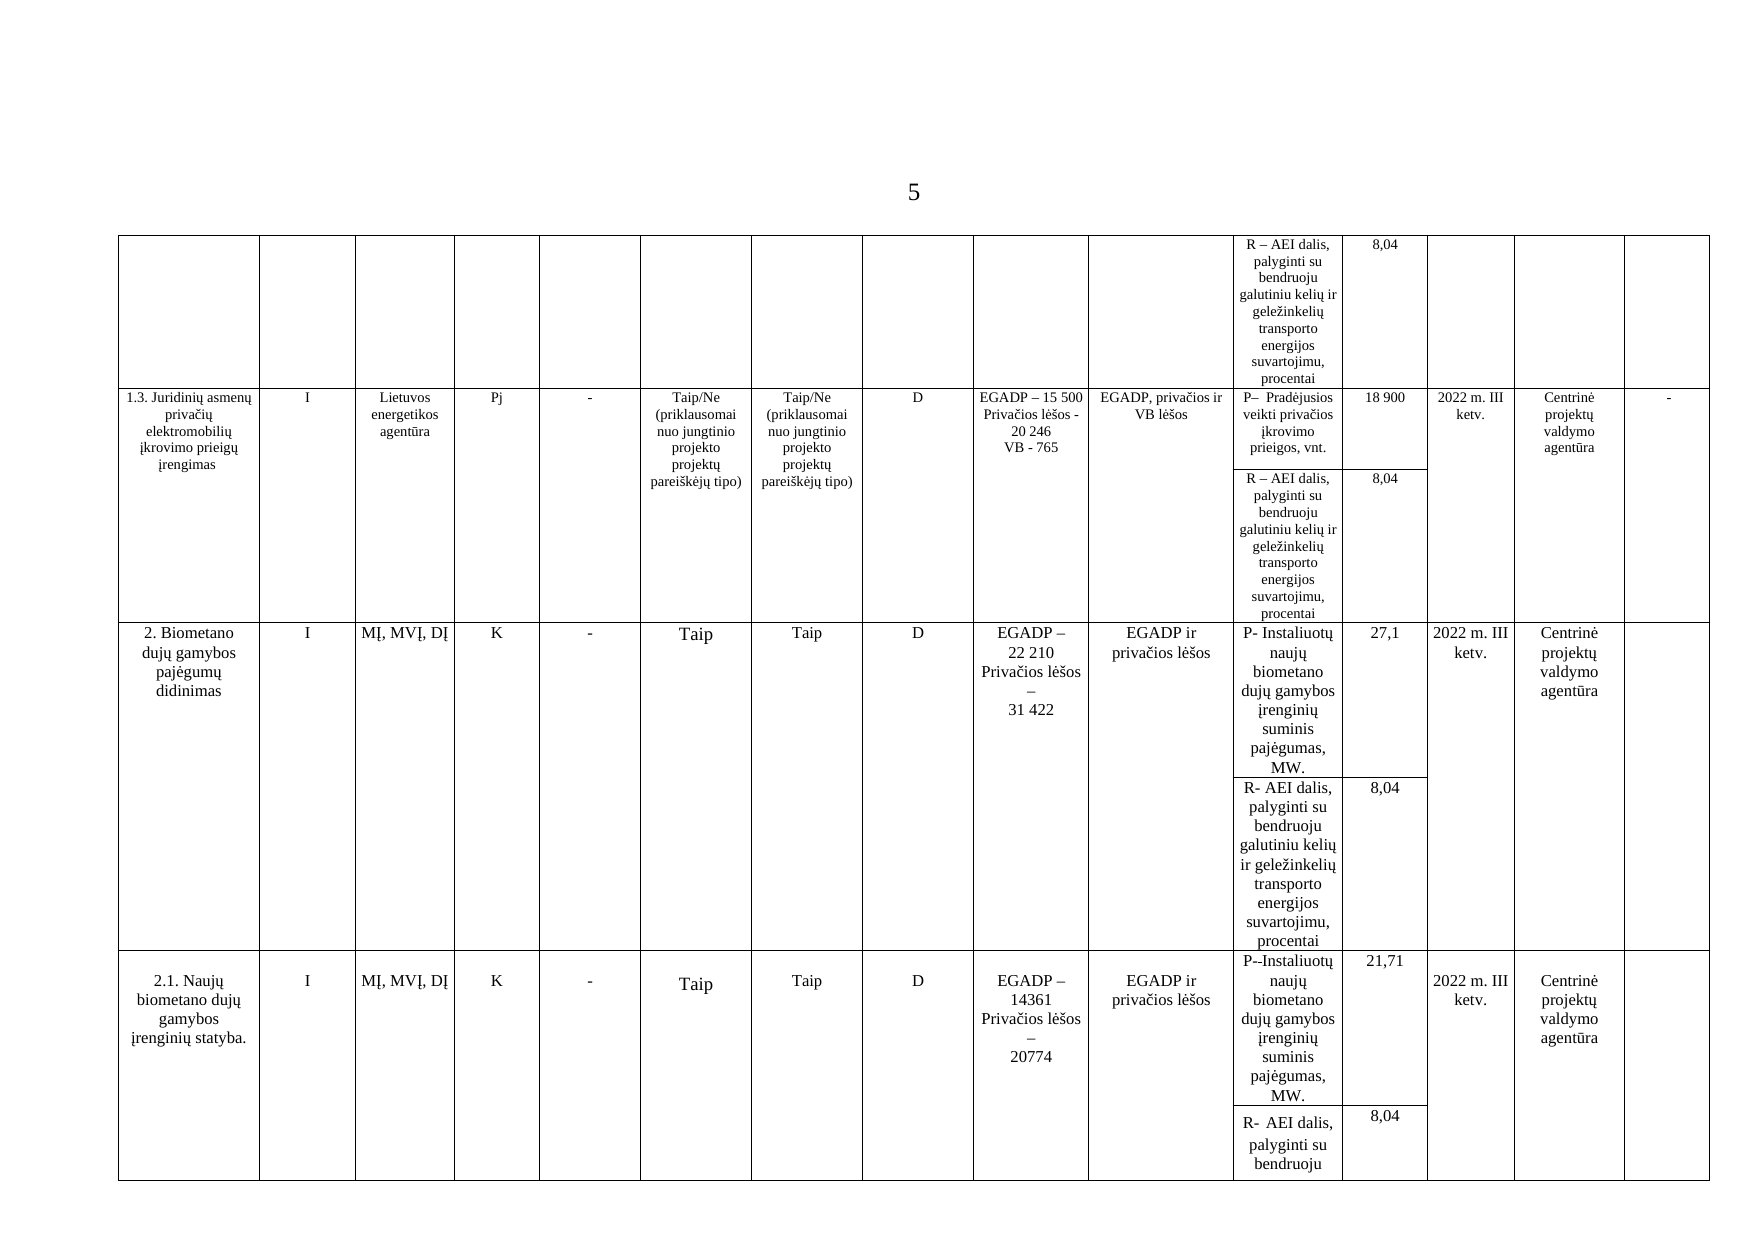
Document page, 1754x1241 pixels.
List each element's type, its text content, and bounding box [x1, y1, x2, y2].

table_cell - [540, 236, 640, 388]
table_cell Taip [641, 951, 751, 1180]
table_cell R – AEI dalis, palyginti su bendruoju galutiniu kelių ir geležinkelių transporto energijos suvartojimu, procentai [1234, 236, 1342, 388]
table_cell EGADP – 14361 Privačios lėšos – 20774 [974, 951, 1088, 1180]
table_cell I [260, 389, 355, 622]
table_cell R- AEI dalis, palyginti su bendruoju galutiniu kelių ir geležinkelių transporto energijos suvartojimu, procentai [1234, 778, 1342, 950]
table_cell Taip [752, 623, 862, 950]
table_cell 21,71 [1343, 951, 1427, 1104]
table_cell 27,1 [1343, 623, 1427, 777]
table_cell Centrinė projektų valdymo agentūra [1515, 951, 1624, 1180]
table_cell 8,04 [1343, 470, 1427, 622]
table_cell [119, 236, 259, 388]
table_cell Taip/Ne (priklausomai nuo jungtinio projekto projektų pareiškėjų tipo) [641, 389, 751, 622]
table_cell [1515, 236, 1624, 388]
table_cell - [1625, 389, 1709, 622]
table_cell MĮ, MVĮ, DĮ [356, 623, 454, 950]
table_cell EGADP, privačios ir VB lėšos [1089, 389, 1233, 622]
table_cell Lietuvos energetikos agentūra [356, 389, 454, 622]
table_cell [356, 236, 454, 388]
table_cell I [260, 951, 355, 1180]
table_cell EGADP – 15 500 Privačios lėšos - 20 246 VB - 765 [974, 389, 1088, 622]
table_cell R – AEI dalis, palyginti su bendruoju galutiniu kelių ir geležinkelių transporto energijos suvartojimu, procentai [1234, 470, 1342, 622]
table_cell 8,04 [1343, 778, 1427, 950]
table_cell - [540, 389, 640, 622]
table_cell [641, 236, 751, 388]
table_cell P- Instaliuotų naujų biometano dujų gamybos įrenginių suminis pajėgumas, MW. [1234, 951, 1342, 1104]
table_cell 2022 m. III ketv. [1428, 951, 1514, 1180]
table_cell EGADP – 22 210 Privačios lėšos – 31 422 [974, 623, 1088, 950]
table_cell 8,04 [1343, 236, 1427, 388]
table_cell [974, 236, 1088, 388]
table_cell [863, 236, 973, 388]
table_cell - [540, 623, 640, 950]
table_cell MĮ, MVĮ, DĮ [356, 951, 454, 1180]
table_cell Pj [455, 389, 539, 622]
table_cell 2. Biometano dujų gamybos pajėgumų didinimas [119, 623, 259, 950]
table_cell R- AEI dalis, palyginti su bendruoju [1234, 1106, 1342, 1180]
table_cell Centrinė projektų valdymo agentūra [1515, 623, 1624, 950]
table_cell EGADP ir privačios lėšos [1089, 623, 1233, 950]
table_cell P– Pradėjusios veikti privačios įkrovimo prieigos, vnt. [1234, 389, 1342, 469]
table_cell Taip/Ne (priklausomai nuo jungtinio projekto projektų pareiškėjų tipo) [752, 389, 862, 622]
table_cell - [540, 951, 640, 1180]
table_cell P- Instaliuotų naujų biometano dujų gamybos įrenginių suminis pajėgumas, MW. [1234, 623, 1342, 777]
table_cell - [1625, 236, 1709, 388]
table_cell [1625, 951, 1709, 1180]
table_cell [455, 236, 539, 388]
table_cell D [863, 623, 973, 950]
table_cell 2022 m. III ketv. [1428, 389, 1514, 622]
table_cell Taip [752, 951, 862, 1180]
table_cell I [260, 623, 355, 950]
table_cell K [455, 623, 539, 950]
table_cell 2.1. Naujų biometano dujų gamybos įrenginių statyba. [119, 951, 259, 1180]
table_cell 18 900 [1343, 389, 1427, 469]
table_cell D [863, 951, 973, 1180]
table_cell [1428, 236, 1514, 388]
table_cell EGADP ir privačios lėšos [1089, 951, 1233, 1180]
table_cell 8,04 [1343, 1106, 1427, 1180]
table_cell Centrinė projektų valdymo agentūra [1515, 389, 1624, 622]
table_cell [752, 236, 862, 388]
table_cell [1625, 623, 1709, 950]
table_cell Taip [641, 623, 751, 950]
table_cell 2022 m. III ketv. [1428, 623, 1514, 950]
table_cell [1089, 236, 1233, 388]
table_cell K [455, 951, 539, 1180]
table_cell 1.3. Juridinių asmenų privačių elektromobilių įkrovimo prieigų įrengimas [119, 389, 259, 622]
table_cell D [863, 389, 973, 622]
table_cell [260, 236, 355, 388]
